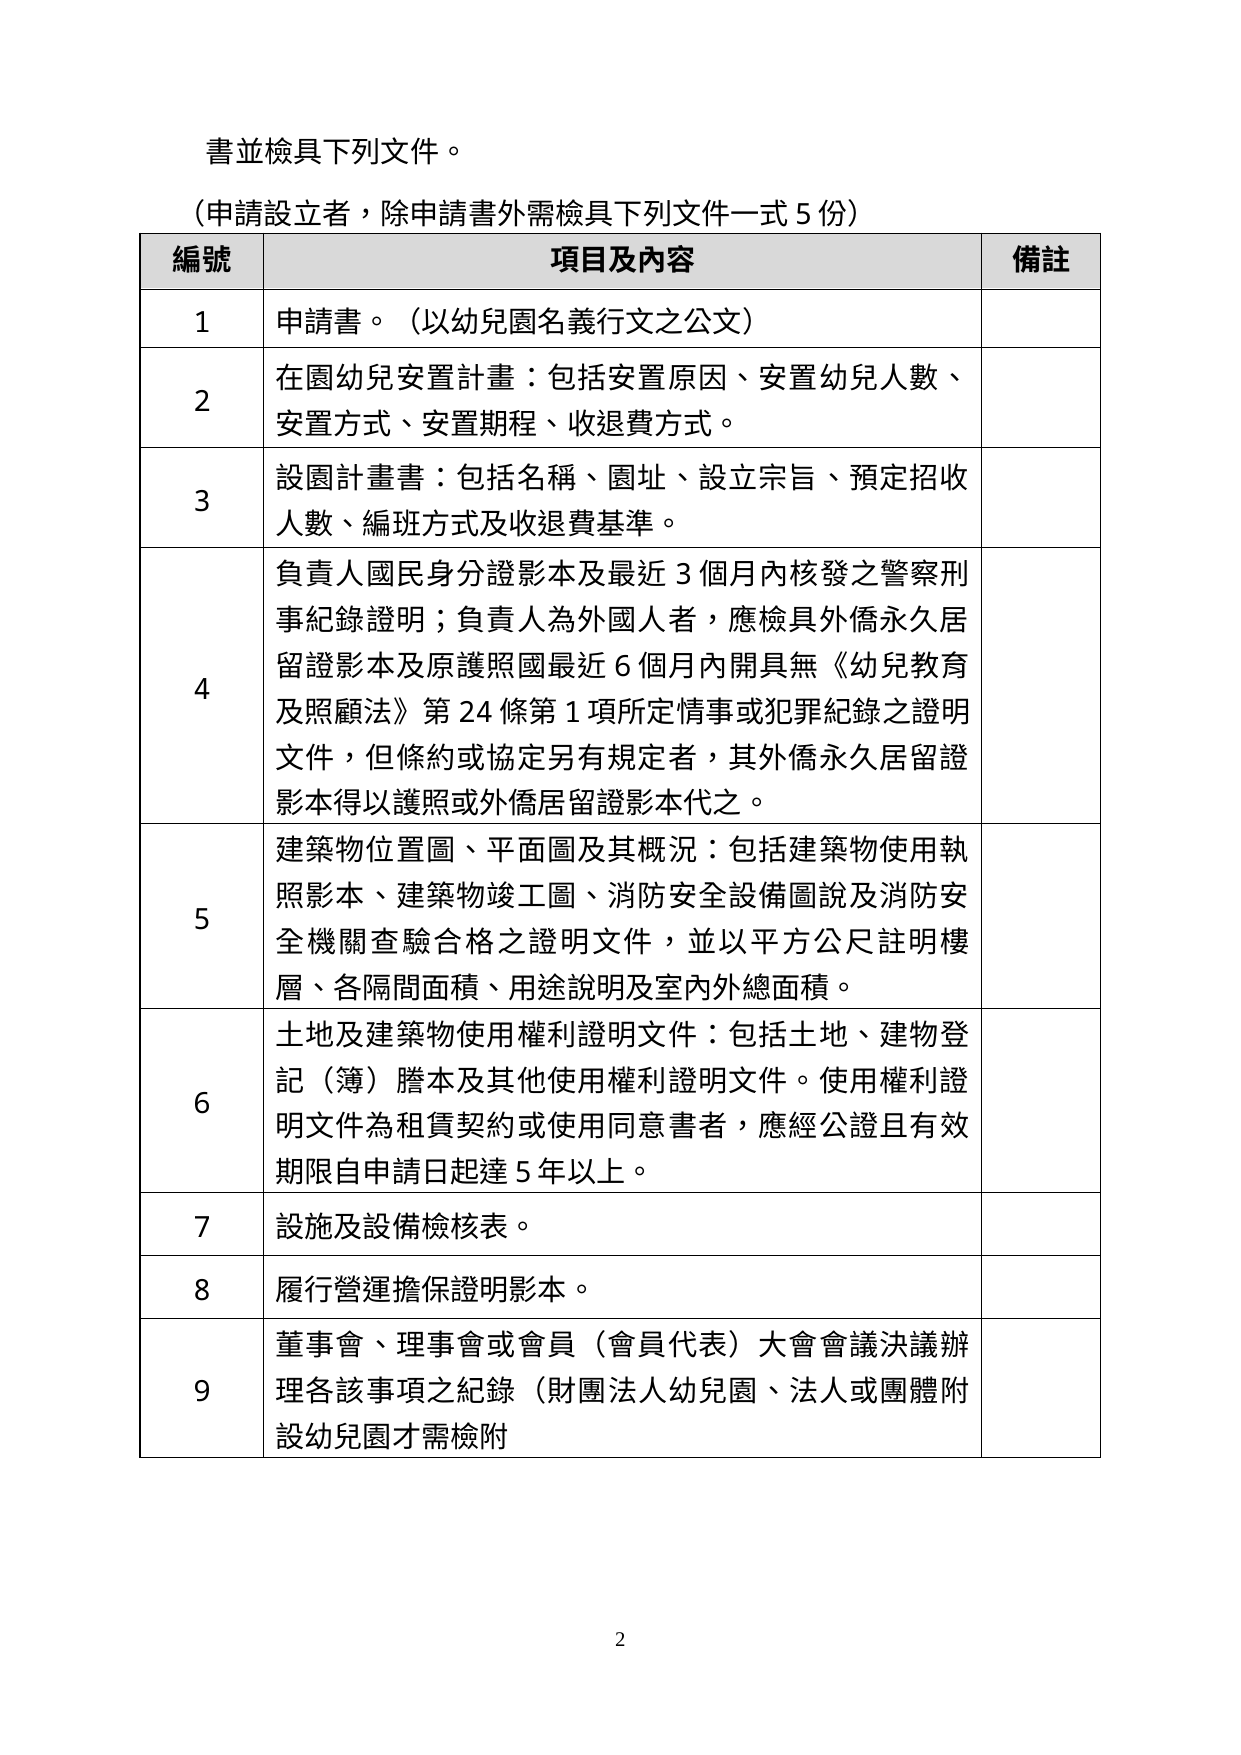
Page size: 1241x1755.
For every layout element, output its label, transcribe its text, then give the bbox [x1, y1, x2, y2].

table_cell 土地及建築物使用權利證明文件：包括土地、建物登記（簿）謄本及其他使用權利證明文件。使用權利證明文件為租賃契約或使用同意書者，應經公證且有效期限自申請日起達5年以上。 [264, 1009, 981, 1192]
text 書並檢具下列文件。 [118, 108, 1122, 170]
table_cell 2 [141, 348, 263, 447]
table_cell 7 [141, 1193, 263, 1255]
table_cell 履行營運擔保證明影本。 [264, 1256, 981, 1318]
table_cell 申請書。（以幼兒園名義行文之公文） [264, 290, 981, 347]
table_cell [982, 1009, 1100, 1192]
table_cell 3 [141, 448, 263, 547]
table_cell 1 [141, 290, 263, 347]
table_cell 設施及設備檢核表。 [264, 1193, 981, 1255]
table_header 編號 [141, 234, 263, 288]
text （申請設立者，除申請書外需檢具下列文件一式5份） [176, 170, 1122, 233]
table_cell 9 [141, 1319, 263, 1457]
table_cell 4 [141, 548, 263, 823]
table_cell [982, 348, 1100, 447]
table_cell [982, 290, 1100, 347]
table_cell [982, 1193, 1100, 1255]
table_header 備註 [982, 234, 1100, 288]
table_cell [982, 1319, 1100, 1457]
table_cell 5 [141, 824, 263, 1007]
table_cell 設園計畫書：包括名稱、園址、設立宗旨、預定招收人數、編班方式及收退費基準。 [264, 448, 981, 547]
table_cell [982, 448, 1100, 547]
table_cell 負責人國民身分證影本及最近3個月內核發之警察刑事紀錄證明；負責人為外國人者，應檢具外僑永久居留證影本及原護照國最近6個月內開具無《幼兒教育及照顧法》第24條第1項所定情事或犯罪紀錄之證明文件，但條約或協定另有規定者，其外僑永久居留證影本得以護照或外僑居留證影本代之。 [264, 548, 981, 823]
table_cell [982, 1256, 1100, 1318]
table_cell 在園幼兒安置計畫：包括安置原因、安置幼兒人數、安置方式、安置期程、收退費方式。 [264, 348, 981, 447]
table_header 項目及內容 [264, 234, 981, 288]
table_cell [982, 824, 1100, 1007]
table_cell 董事會、理事會或會員（會員代表）大會會議決議辦理各該事項之紀錄（財團法人幼兒園、法人或團體附設幼兒園才需檢附 [264, 1319, 981, 1457]
table_cell 6 [141, 1009, 263, 1192]
table_cell [982, 548, 1100, 823]
table_cell 建築物位置圖、平面圖及其概況：包括建築物使用執照影本、建築物竣工圖、消防安全設備圖說及消防安全機關查驗合格之證明文件，並以平方公尺註明樓層、各隔間面積、用途說明及室內外總面積。 [264, 824, 981, 1007]
table_cell 8 [141, 1256, 263, 1318]
